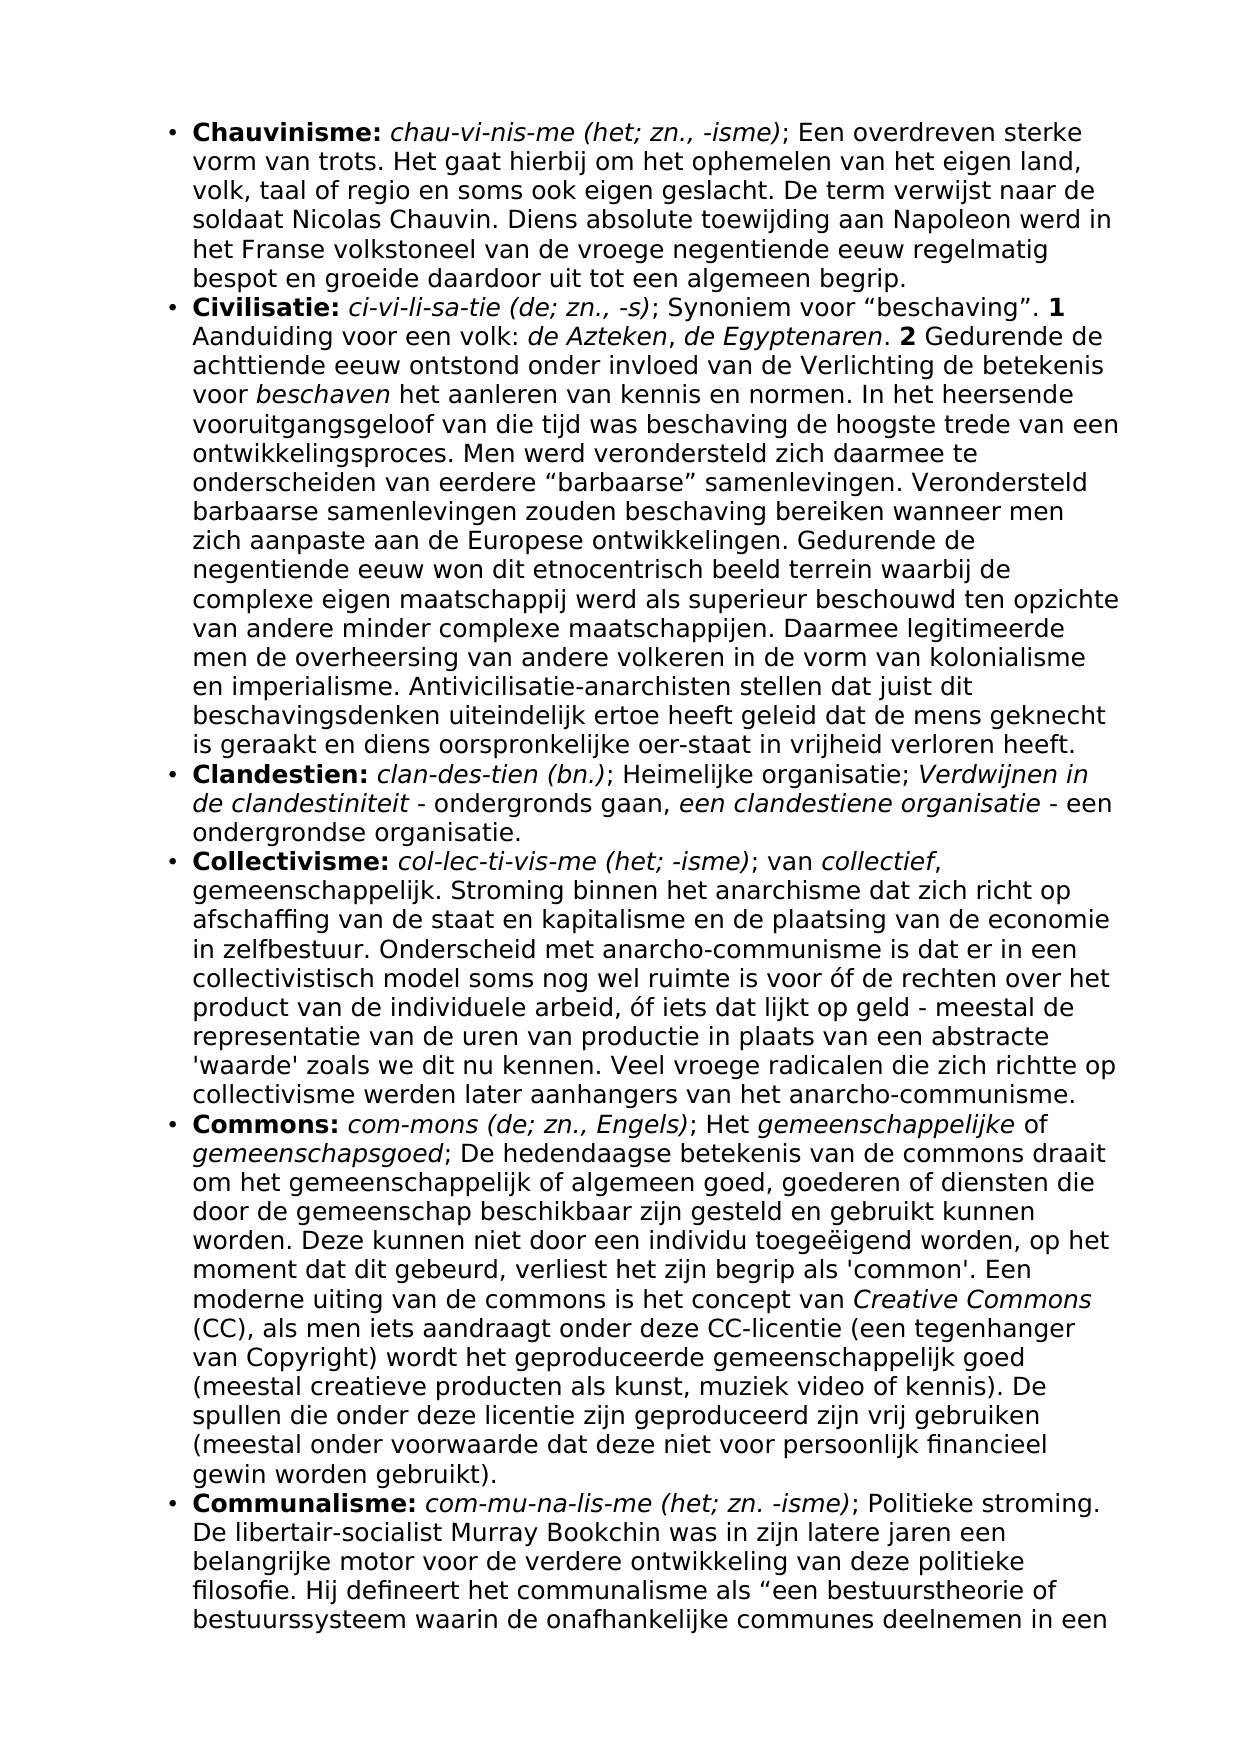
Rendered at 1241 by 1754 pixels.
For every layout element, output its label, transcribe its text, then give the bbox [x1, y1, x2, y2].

list Collectivisme: col-lec-ti-vis-me (het; -isme); van collectief, gemeenschappelijk. Stroming binnen het anarchisme dat zich richt op afschaffing van de staat en kapitalisme en de plaatsing van de economie in zelfbestuur. Onderscheid met anarcho-communisme is dat er in een collectivistisch model soms nog wel ruimte is voor óf de rechten over het product van de individuele arbeid, óf iets dat lijkt op geld - meestal de representatie van de uren van productie in plaats van een abstracte 'waarde' zoals we dit nu kennen. Veel vroege radicalen die zich richtte op collectivisme werden later aanhangers van het anarcho-communisme. [177, 847, 1122, 1110]
list Communalisme: com-mu-na-lis-me (het; zn. -isme); Politieke stroming. De libertair-socialist Murray Bookchin was in zijn latere jaren een belangrijke motor voor de verdere ontwikkeling van deze politieke filosofie. Hij defineert het communalisme als “een bestuurstheorie of bestuurssysteem waarin de onafhankelijke communes deelnemen in een [177, 1489, 1122, 1635]
list Clandestien: clan-des-tien (bn.); Heimelijke organisatie; Verdwijnen in de clandestiniteit - ondergronds gaan, een clandestiene organisatie - een ondergrondse organisatie. [177, 760, 1122, 847]
list Commons: com-mons (de; zn., Engels); Het gemeenschappelijke of gemeenschapsgoed; De hedendaagse betekenis van de commons draait om het gemeenschappelijk of algemeen goed, goederen of diensten die door de gemeenschap beschikbaar zijn gesteld en gebruikt kunnen worden. Deze kunnen niet door een individu toegeëigend worden, op het moment dat dit gebeurd, verliest het zijn begrip als 'common'. Een moderne uiting van de commons is het concept van Creative Commons (CC), als men iets aandraagt onder deze CC-licentie (een tegenhanger van Copyright) wordt het geproduceerde gemeenschappelijk goed (meestal creatieve producten als kunst, muziek video of kennis). De spullen die onder deze licentie zijn geproduceerd zijn vrij gebruiken (meestal onder voorwaarde dat deze niet voor persoonlijk financieel gewin worden gebruikt). [177, 1110, 1122, 1489]
list Civilisatie: ci-vi-li-sa-tie (de; zn., -s); Synoniem voor “beschaving”. 1 Aanduiding voor een volk: de Azteken, de Egyptenaren. 2 Gedurende de achttiende eeuw ontstond onder invloed van de Verlichting de betekenis voor beschaven het aanleren van kennis en normen. In het heersende vooruitgangsgeloof van die tijd was beschaving de hoogste trede van een ontwikkelingsproces. Men werd verondersteld zich daarmee te onderscheiden van eerdere “barbaarse” samenlevingen. Verondersteld barbaarse samenlevingen zouden beschaving bereiken wanneer men zich aanpaste aan de Europese ontwikkelingen. Gedurende de negentiende eeuw won dit etnocentrisch beeld terrein waarbij de complexe eigen maatschappij werd als superieur beschouwd ten opzichte van andere minder complexe maatschappijen. Daarmee legitimeerde men de overheersing van andere volkeren in de vorm van kolonialisme en imperialisme. Antivicilisatie-anarchisten stellen dat juist dit beschavingsdenken uiteindelijk ertoe heeft geleid dat de mens geknecht is geraakt en diens oorspronkelijke oer-staat in vrijheid verloren heeft. [177, 293, 1122, 760]
list Chauvinisme: chau-vi-nis-me (het; zn., -isme); Een overdreven sterke vorm van trots. Het gaat hierbij om het ophemelen van het eigen land, volk, taal of regio en soms ook eigen geslacht. De term verwijst naar de soldaat Nicolas Chauvin. Diens absolute toewijding aan Napoleon werd in het Franse volkstoneel van de vroege negentiende eeuw regelmatig bespot en groeide daardoor uit tot een algemeen begrip. [177, 118, 1122, 293]
